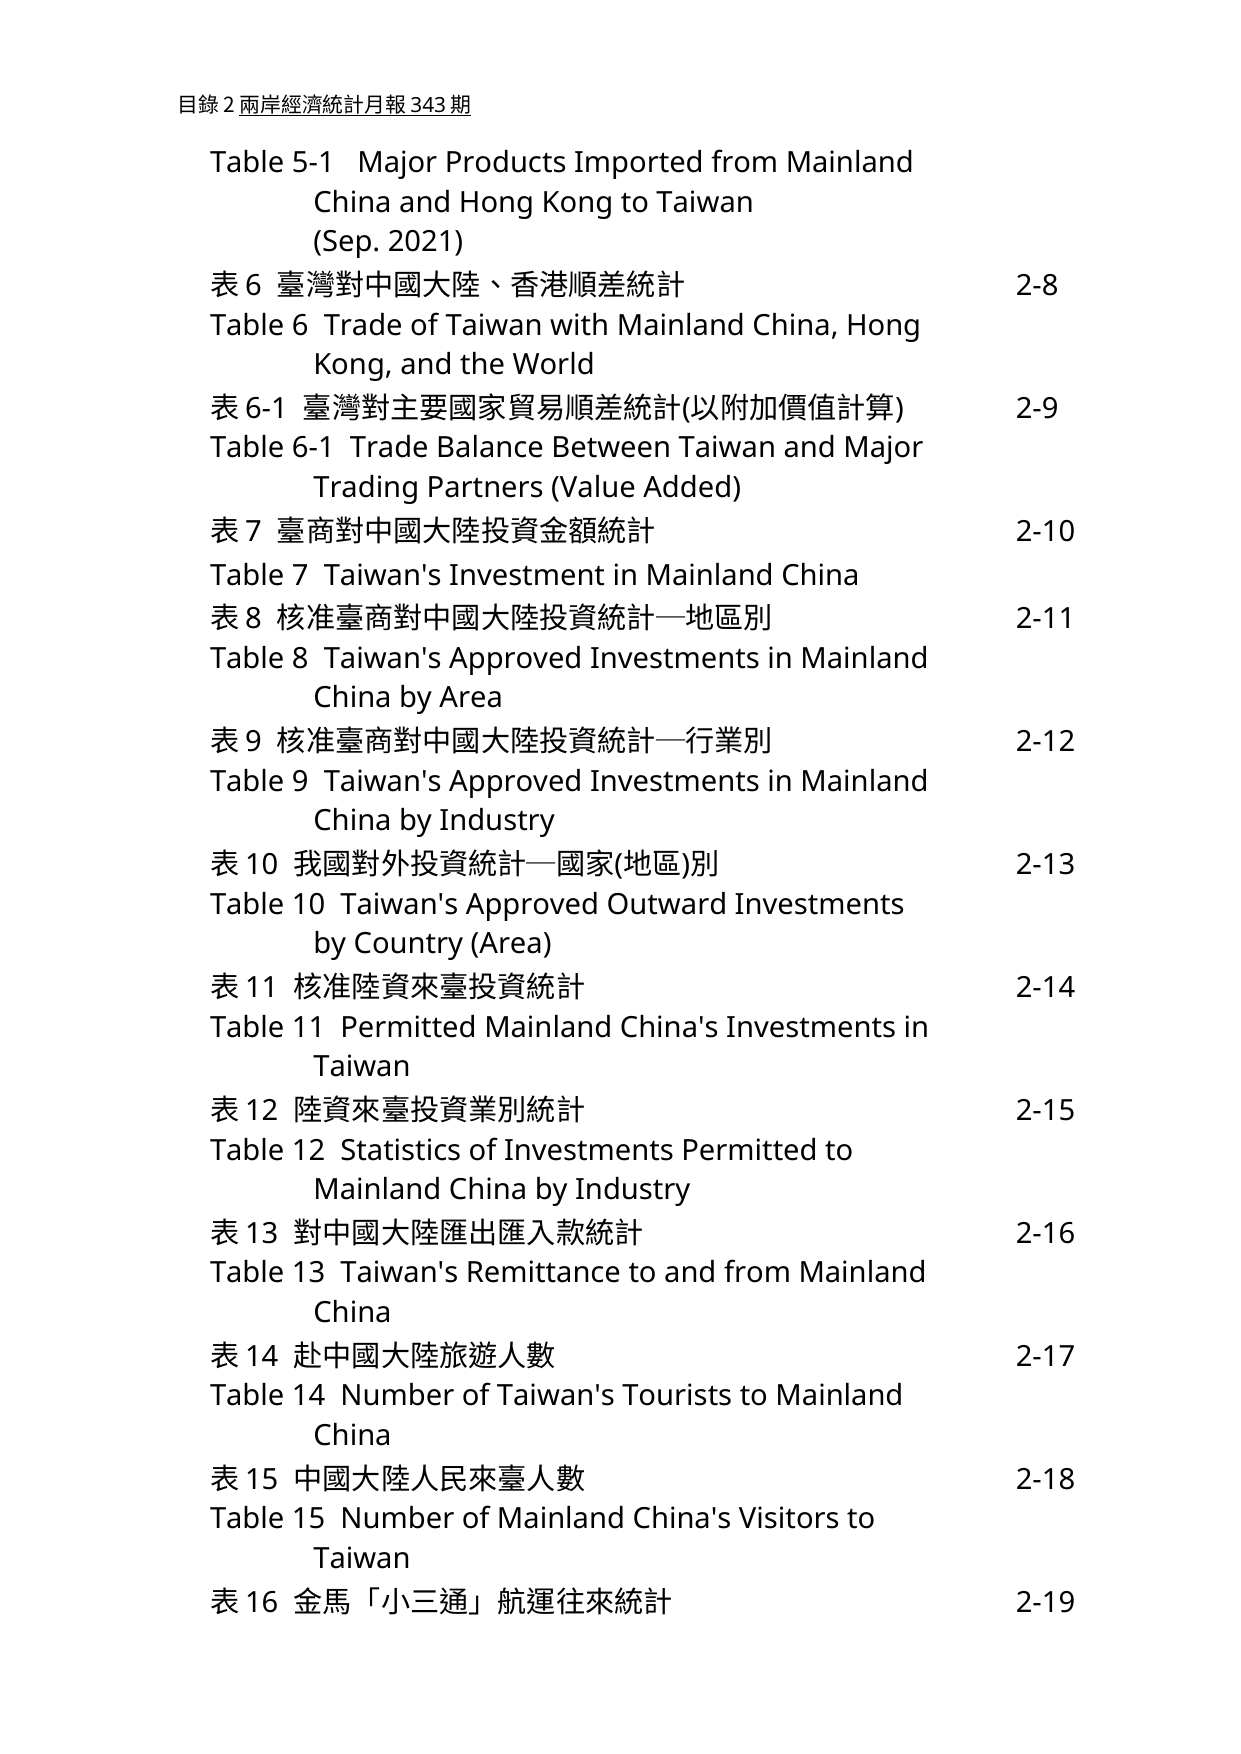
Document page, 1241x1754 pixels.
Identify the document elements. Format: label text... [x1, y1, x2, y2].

table_cell [1179, 1208, 1201, 1251]
table_cell [1209, 1576, 1240, 1620]
table_cell 表11 核准陸資來臺投資統計 [180, 962, 948, 1005]
table_cell [1209, 883, 1240, 962]
table_cell [1117, 141, 1131, 259]
table_cell [1179, 1330, 1201, 1374]
table_cell Table 14 Number of Taiwan's Tourists to Mainland China [180, 1374, 948, 1453]
table_cell [1201, 549, 1209, 593]
table_cell [1209, 505, 1240, 549]
table_cell [1209, 1453, 1240, 1497]
table_cell [1209, 1374, 1240, 1453]
table_cell [1013, 883, 1179, 962]
table_cell [948, 593, 1013, 637]
table_cell [1179, 1453, 1201, 1497]
table_cell [1013, 549, 1179, 593]
table_cell [1209, 383, 1240, 426]
table_cell 2-9 [1013, 383, 1179, 426]
table_cell [1179, 303, 1201, 382]
table_cell [1201, 1374, 1209, 1453]
table_cell [948, 1251, 1013, 1330]
table_cell [1179, 141, 1201, 259]
table_cell 2-17 [1013, 1330, 1179, 1374]
table_cell [1201, 637, 1209, 716]
table_cell 表7 臺商對中國大陸投資金額統計 [180, 505, 948, 549]
table_cell [1201, 760, 1209, 839]
table_cell [1179, 426, 1201, 505]
table_cell [948, 1374, 1013, 1453]
table_cell [948, 839, 1013, 882]
table_cell [1013, 1497, 1179, 1576]
table_cell [1209, 1251, 1240, 1330]
table_cell [1201, 383, 1209, 426]
table_cell [948, 716, 1013, 759]
table_cell [1179, 1374, 1201, 1453]
table_cell Table 13 Taiwan's Remittance to and from Mainland China [180, 1251, 948, 1330]
table_cell [1013, 426, 1117, 505]
table_cell [1179, 1251, 1201, 1330]
table_cell [1209, 593, 1240, 637]
table_cell [1209, 839, 1240, 882]
table_cell Table 6-1 Trade Balance Between Taiwan and Major Trading Partners (Value Added) [180, 426, 948, 505]
table_cell [1013, 637, 1179, 716]
table_cell [948, 1085, 1013, 1128]
table_cell [1131, 426, 1179, 505]
table_cell 表8 核准臺商對中國大陸投資統計─地區別 [180, 593, 948, 637]
table_cell 2-8 [1013, 260, 1179, 303]
table_cell Table 9 Taiwan's Approved Investments in Mainland China by Industry [180, 760, 948, 839]
table_cell [948, 1576, 1013, 1620]
table_cell [1179, 1085, 1201, 1128]
table_cell [1201, 1497, 1209, 1576]
table_cell [1209, 1005, 1240, 1084]
table_cell [1209, 637, 1240, 716]
table_cell [1201, 1085, 1209, 1128]
table_cell Table 5-1 Major Products Imported from Mainland China and Hong Kong to Taiwan (Sep. 2021) [180, 141, 948, 259]
table_cell [1209, 1208, 1240, 1251]
table_cell [1179, 637, 1201, 716]
table_cell [1201, 839, 1209, 882]
table_cell [948, 883, 1013, 962]
table_cell [1201, 141, 1209, 259]
table_cell 表10 我國對外投資統計─國家(地區)別 [180, 839, 948, 882]
table_cell [948, 426, 1013, 505]
table_cell [1013, 1374, 1179, 1453]
table_cell Table 11 Permitted Mainland China's Investments in Taiwan [180, 1005, 948, 1084]
table_cell [1209, 1497, 1240, 1576]
table_cell [1117, 426, 1131, 505]
table_cell [1201, 1576, 1209, 1620]
table_cell [948, 637, 1013, 716]
table_cell [948, 1005, 1013, 1084]
table_cell [1201, 593, 1209, 637]
table_cell [1179, 839, 1201, 882]
table_cell [1209, 141, 1240, 259]
table_cell [1201, 716, 1209, 759]
table_cell [1201, 1005, 1209, 1084]
table_cell 表6 臺灣對中國大陸、香港順差統計 [180, 260, 948, 303]
table_cell [1179, 383, 1201, 426]
table_cell [1201, 1251, 1209, 1330]
table_cell [948, 962, 1013, 1005]
table_cell [948, 383, 1013, 426]
table_cell [948, 1453, 1013, 1497]
table_cell Table 10 Taiwan's Approved Outward Investments by Country (Area) [180, 883, 948, 962]
table_cell [1179, 1576, 1201, 1620]
table_cell [948, 760, 1013, 839]
table_cell [1209, 760, 1240, 839]
table_cell Table 12 Statistics of Investments Permitted to Mainland China by Industry [180, 1128, 948, 1207]
table_cell [1209, 549, 1240, 593]
table_cell [1179, 549, 1201, 593]
table_cell [1179, 883, 1201, 962]
table_cell 2-18 [1013, 1453, 1179, 1497]
table_cell [1179, 1005, 1201, 1084]
table_cell [1201, 260, 1209, 303]
table_cell [1179, 760, 1201, 839]
table_cell [948, 1497, 1013, 1576]
table_cell 表15 中國大陸人民來臺人數 [180, 1453, 948, 1497]
table_cell [1201, 883, 1209, 962]
table_cell 2-10 [1013, 505, 1179, 549]
table_cell [1209, 1330, 1240, 1374]
table_cell [1201, 505, 1209, 549]
table_cell [1179, 260, 1201, 303]
table_cell 表12 陸資來臺投資業別統計 [180, 1085, 948, 1128]
table_cell [1201, 1453, 1209, 1497]
table_cell [1179, 716, 1201, 759]
table_cell [1209, 260, 1240, 303]
table_cell [1201, 426, 1209, 505]
table_cell [1013, 141, 1117, 259]
table_cell [948, 141, 989, 259]
table_cell 表9 核准臺商對中國大陸投資統計─行業別 [180, 716, 948, 759]
table_cell [1201, 1208, 1209, 1251]
table_cell [948, 505, 1013, 549]
table_cell 2-15 [1013, 1085, 1179, 1128]
table_cell [1013, 1128, 1179, 1207]
table_cell [948, 260, 1013, 303]
table_cell [1179, 593, 1201, 637]
table_cell [948, 549, 1013, 593]
table_cell [1131, 141, 1179, 259]
table_cell [1013, 303, 1179, 382]
table_cell [1209, 1128, 1240, 1207]
table_cell [1013, 1251, 1179, 1330]
table_cell 2-14 [1013, 962, 1179, 1005]
table_cell [948, 1128, 1013, 1207]
table_cell 表6-1 臺灣對主要國家貿易順差統計(以附加價值計算) [180, 383, 948, 426]
table_cell [1201, 962, 1209, 1005]
table_cell 2-16 [1013, 1208, 1179, 1251]
table_cell [1209, 716, 1240, 759]
table_cell [1179, 962, 1201, 1005]
table_cell [1209, 426, 1240, 505]
table_cell 表13 對中國大陸匯出匯入款統計 [180, 1208, 948, 1251]
table_cell [1209, 1085, 1240, 1128]
table_cell [948, 303, 1013, 382]
table_cell [1179, 1128, 1201, 1207]
table_cell Table 6 Trade of Taiwan with Mainland China, Hong Kong, and the World [180, 303, 948, 382]
table_cell 2-12 [1013, 716, 1179, 759]
table_cell Table 15 Number of Mainland China's Visitors to Taiwan [180, 1497, 948, 1576]
table_cell Table 7 Taiwan's Investment in Mainland China [180, 549, 948, 593]
table_cell 2-19 [1013, 1576, 1179, 1620]
table_cell [1179, 505, 1201, 549]
table_cell [1201, 1330, 1209, 1374]
table_cell [948, 1330, 1013, 1374]
table_cell [1179, 1497, 1201, 1576]
table_cell [1201, 303, 1209, 382]
table_cell [1209, 962, 1240, 1005]
table_cell [1209, 303, 1240, 382]
table_cell [989, 141, 1013, 259]
table_cell [1013, 760, 1179, 839]
table_cell [1013, 1005, 1179, 1084]
table_cell 2-11 [1013, 593, 1179, 637]
table_cell 2-13 [1013, 839, 1179, 882]
table_cell 表14 赴中國大陸旅遊人數 [180, 1330, 948, 1374]
table_cell [1201, 1128, 1209, 1207]
table_cell 表16 金馬「小三通」航運往來統計 [180, 1576, 948, 1620]
table_cell Table 8 Taiwan's Approved Investments in Mainland China by Area [180, 637, 948, 716]
table_cell [948, 1208, 1013, 1251]
